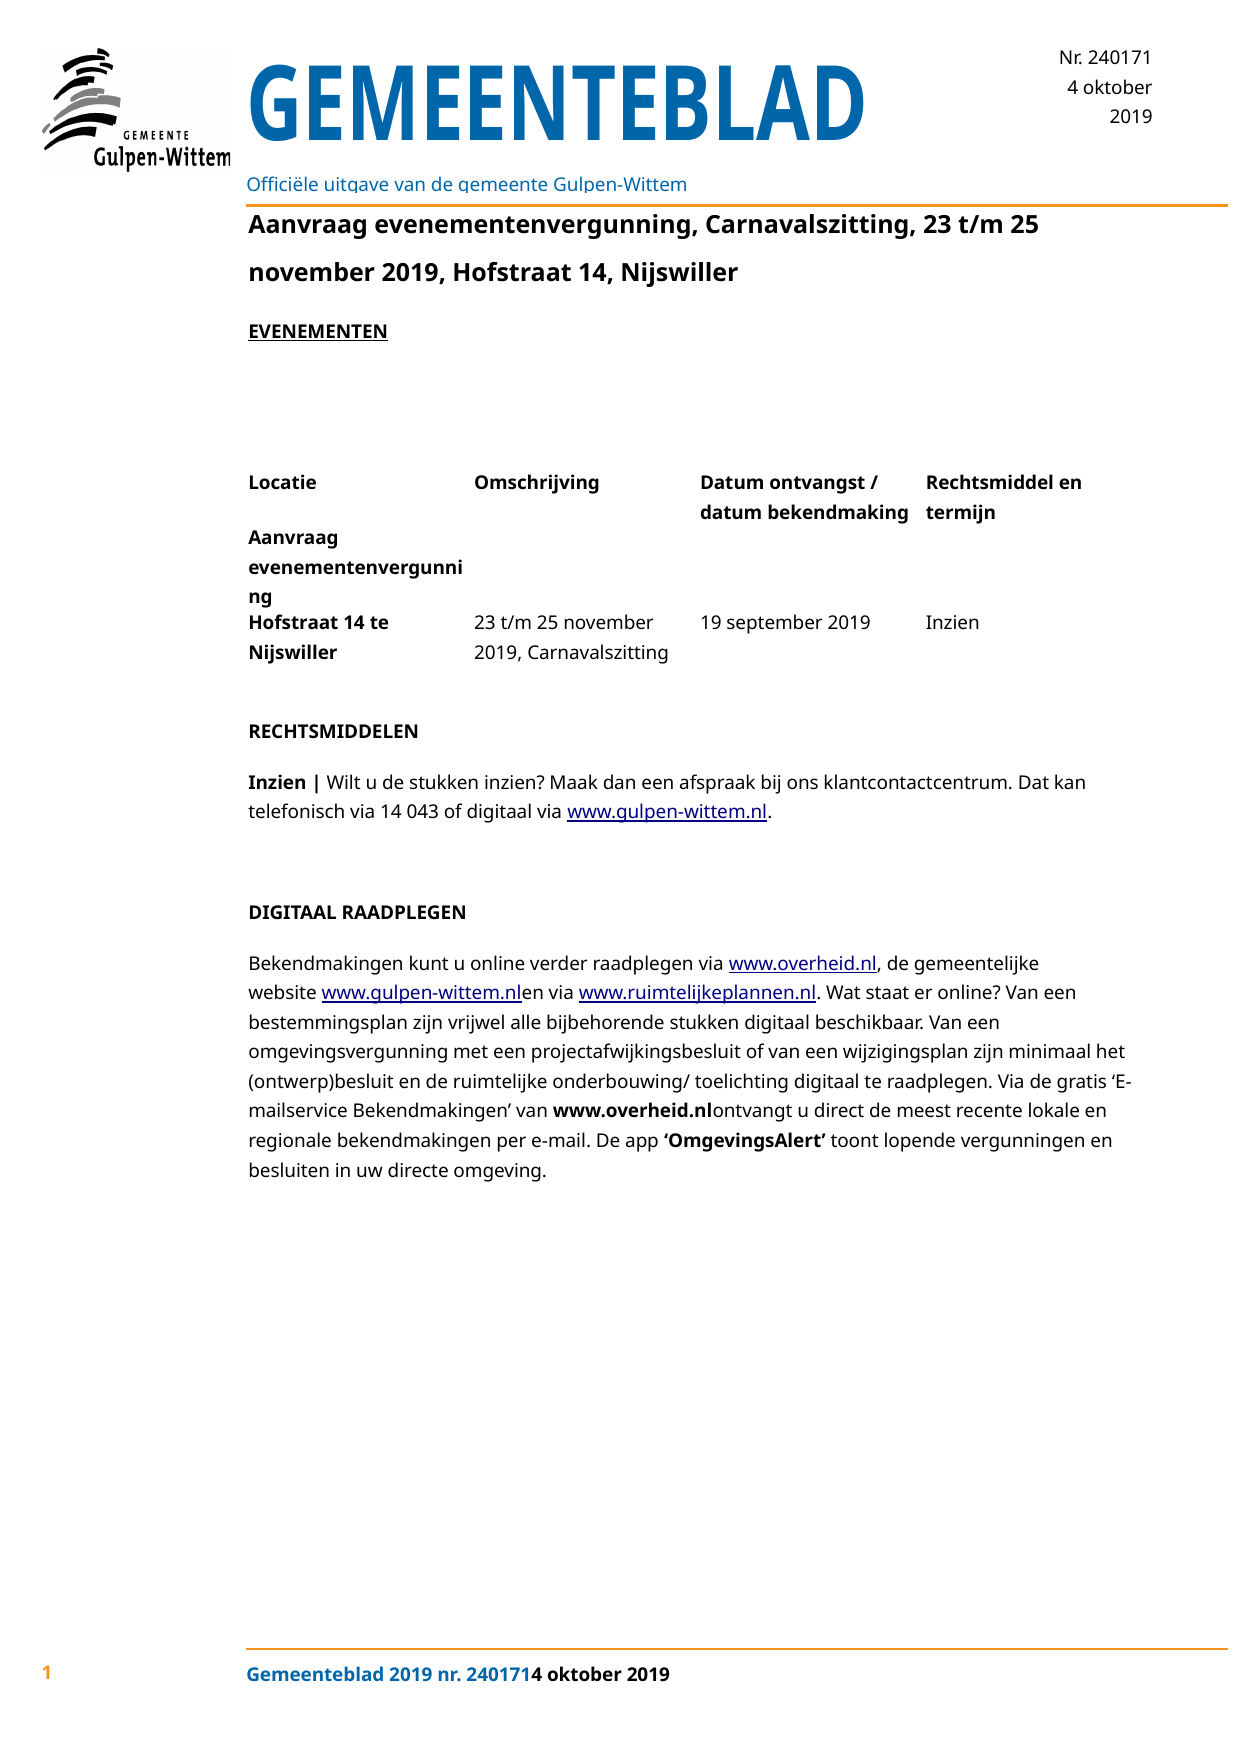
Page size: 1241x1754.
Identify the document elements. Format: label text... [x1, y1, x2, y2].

text DIGITAAL RAADPLEGEN [248, 899, 1152, 925]
picture [41, 47, 231, 172]
table_header Omschrijving [474, 469, 700, 524]
table_cell [700, 525, 926, 609]
text Inzien | Wilt u de stukken inzien? Maak dan een afspraak bij ons klantcontactcentrum. Dat kan telefonisch via 14 043 of digitaal via www.gulpen-wittem.nl. [248, 769, 1152, 824]
table_cell [474, 525, 700, 609]
table_cell Hofstraat 14 te Nijswiller [248, 610, 474, 665]
table_cell Inzien [926, 610, 1152, 665]
text Aanvraag evenementenvergunning, Carnavalszitting, 23 t/m 25 november 2019, Hofstraat 14, Nijswiller [248, 207, 1152, 288]
table_cell Aanvraag evenementenvergunning [248, 525, 474, 609]
text Bekendmakingen kunt u online verder raadplegen via www.overheid.nl, de gemeentelijke website www.gulpen-wittem.nlen via www.ruimtelijkeplannen.nl. Wat staat er online? Van een bestemmingsplan zijn vrijwel alle bijbehorende stukken digitaal beschikbaar. Van een omgevingsvergunning met een projectafwijkingsbesluit of van een wijzigingsplan zijn minimaal het (ontwerp)besluit en de ruimtelijke onderbouwing/ toelichting digitaal te raadplegen. Via de gratis ‘E-mailservice Bekendmakingen’ van www.overheid.nlontvangt u direct de meest recente lokale en regionale bekendmakingen per e-mail. De app ‘OmgevingsAlert’ toont lopende vergunningen en besluiten in uw directe omgeving. [248, 950, 1152, 1182]
table_cell 19 september 2019 [700, 610, 926, 665]
text RECHTSMIDDELEN [248, 718, 1152, 744]
text EVENEMENTEN [248, 318, 1152, 344]
table_header Rechtsmiddel en termijn [926, 469, 1152, 524]
table_cell [926, 525, 1152, 609]
table_header Locatie [248, 469, 474, 524]
table_header Datum ontvangst / datum bekendmaking [700, 469, 926, 524]
table_cell 23 t/m 25 november 2019, Carnavalszitting [474, 610, 700, 665]
